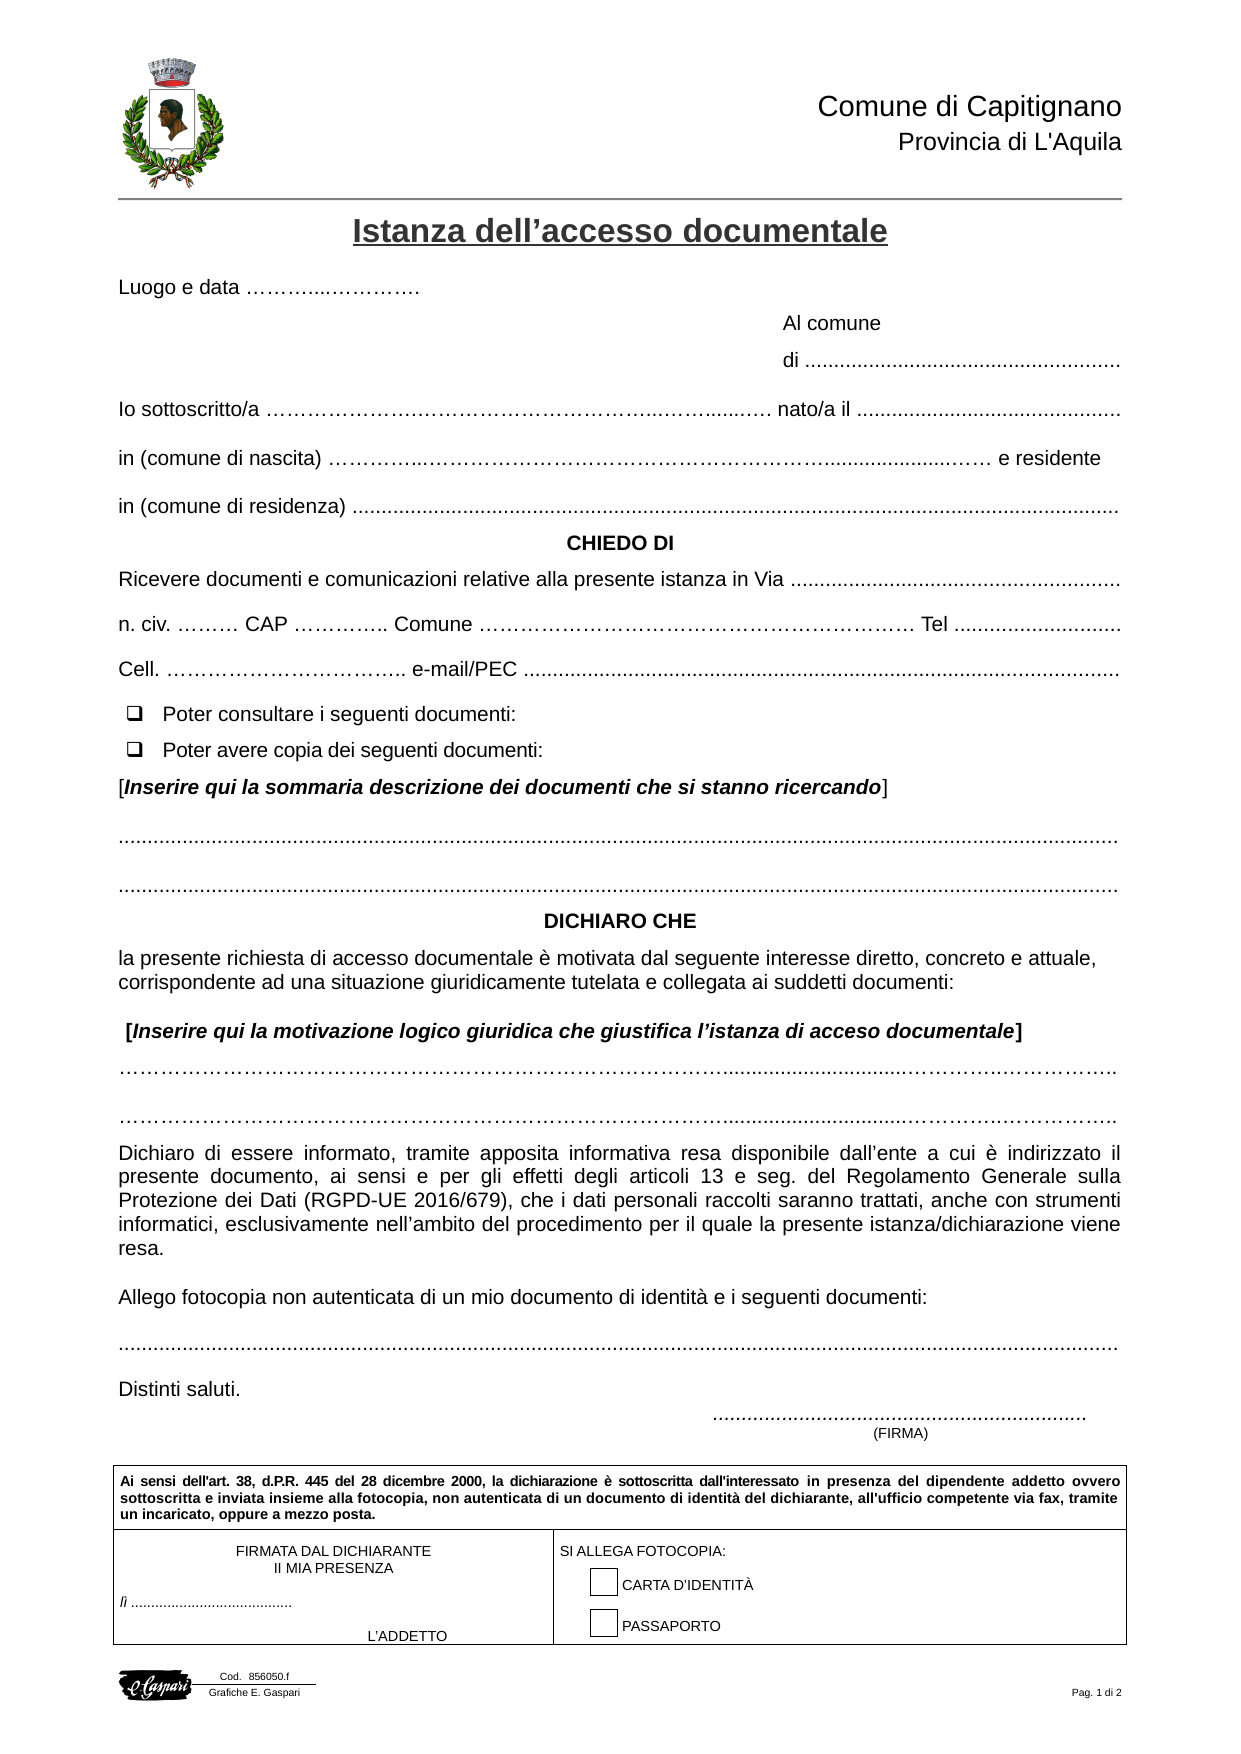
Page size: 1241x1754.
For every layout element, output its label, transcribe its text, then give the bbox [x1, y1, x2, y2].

text DICHIARO CHE [118, 909, 1122, 933]
text Comune di Capitignano [224, 89, 1122, 122]
text Provincia di L'Aquila [224, 127, 1122, 156]
text in (comune di nascita) …………...…………………………………………………......................…… e residente [118, 445, 1122, 469]
text Io sottoscritto/a ………………….……………………………...…….......…. nato/a il [118, 396, 1122, 420]
text ................................................................. [679, 1401, 1122, 1425]
list Poter consultare i seguenti documenti: [125, 702, 1122, 726]
text ……………………………………………………………………………................................…………..…………….. [118, 1055, 1122, 1079]
text [Inserire qui la sommaria descrizione dei documenti che si stanno ricercando] [118, 775, 1122, 799]
text (FIRMA) [679, 1425, 1122, 1442]
text Ricevere documenti e comunicazioni relative alla presente istanza in Via [118, 567, 1122, 591]
table_header Ai sensi dell'art. 38, d.P.R. 445 del 28 dicembre 2000, la dichiarazione è sottoscritta dall'interessato in presenza del dipendente addetto ovvero sottoscritta e inviata insieme alla fotocopia, non autenticata di un documento di identità del dichiarante, all'ufficio competente via fax, tramite un incaricato, oppure a mezzo posta. [114, 1466, 1126, 1529]
text CHIEDO DI [118, 531, 1122, 555]
text Distinti saluti. [118, 1377, 1122, 1401]
text [Inserire qui la motivazione logico giuridica che giustifica l’istanza di acceso documentale] [125, 1018, 1122, 1042]
table_cell FIRMATA DAL DICHIARANTE II MIA PRESENZA lì ........................................ L’ADDETTO [114, 1530, 553, 1644]
text la presente richiesta di accesso documentale è motivata dal seguente interesse diretto, concreto e attuale, corrispondente ad una situazione giuridicamente tutelata e collegata ai suddetti documenti: [118, 946, 1122, 993]
subtitle Istanza dell’accesso documentale [118, 211, 1122, 249]
text Al comune [783, 311, 1122, 335]
text Luogo e data ………....…………. [118, 274, 1122, 298]
text Dichiaro di essere informato, tramite apposita informativa resa disponibile dall’ente a cui è indirizzato il presente documento, ai sensi e per gli effetti degli articoli 13 e seg. del Regolamento Generale sulla Protezione dei Dati (RGPD-UE 2016/679), che i dati personali raccolti saranno trattati, anche con strumenti informatici, esclusivamente nell’ambito del procedimento per il quale la presente istanza/dichiarazione viene resa. [118, 1140, 1122, 1260]
text Cell. …………………………….. e-mail/PEC [118, 657, 1122, 681]
text di [783, 347, 1122, 371]
table_cell SI ALLEGA FOTOCOPIA: CARTA D’IDENTITÀ PASSAPORTO [554, 1530, 1126, 1644]
picture [122, 58, 224, 189]
list Poter avere copia dei seguenti documenti: [125, 738, 1122, 762]
text Allego fotocopia non autenticata di un mio documento di identità e i seguenti documenti: [118, 1285, 1122, 1309]
picture [118, 1669, 192, 1701]
text n. civ. ……… CAP ………….. Comune ……………………………………………………… Tel [118, 612, 1122, 636]
text in (comune di residenza) [118, 494, 1122, 518]
text ……………………………………………………………………………................................…………..…………….. [118, 1104, 1122, 1128]
